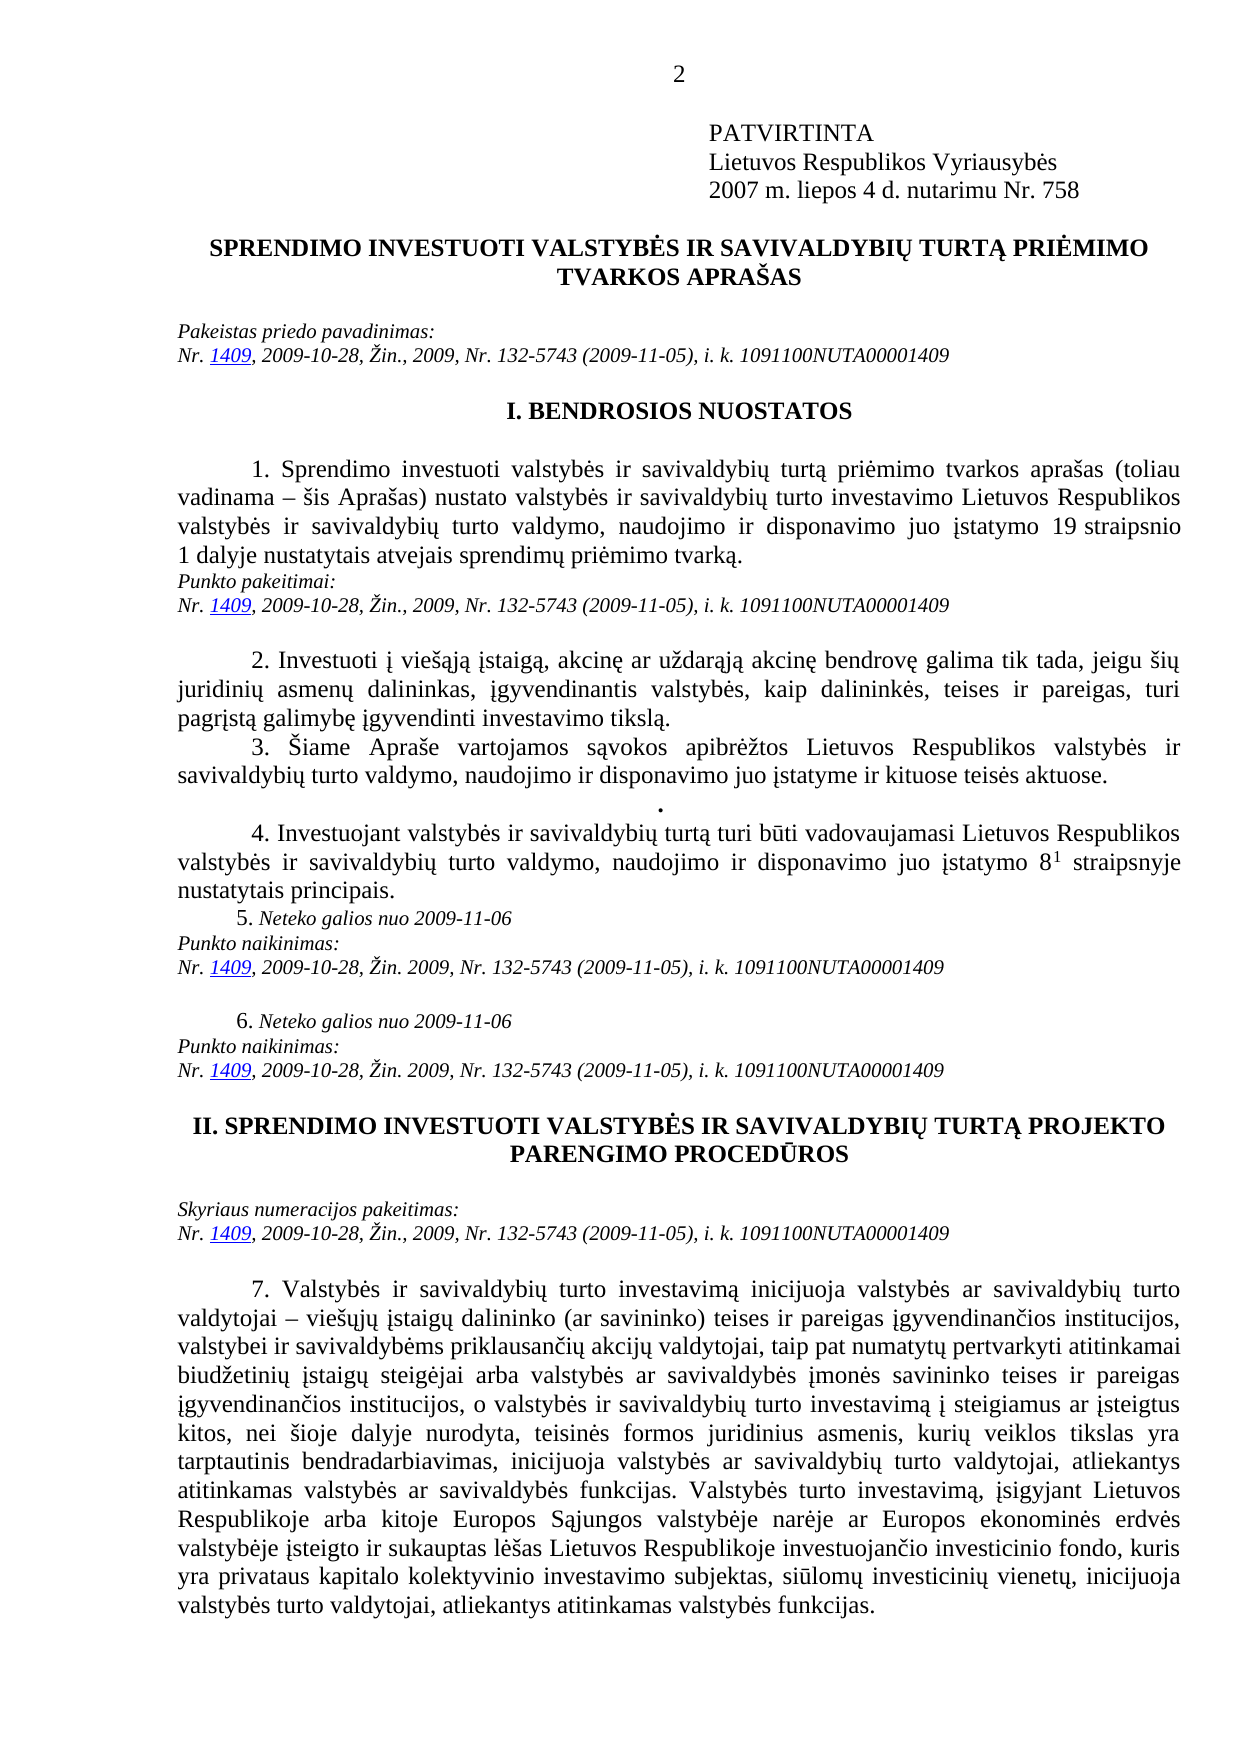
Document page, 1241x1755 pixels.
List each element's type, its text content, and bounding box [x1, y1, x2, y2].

text Nr. 1409, 2009-10-28, Žin., 2009, Nr. 132-5743 (2009-11-05), i. k. 1091100NUTA00001409 [177, 1221, 1181, 1245]
text 4. Investuojant valstybės ir savivaldybių turtą turi būti vadovaujamasi Lietuvos Respublikos valstybės ir savivaldybių turto valdymo, naudojimo ir disponavimo juo įstatymo 81 straipsnyje nustatytais principais. [177, 818, 1181, 904]
text Nr. 1409, 2009-10-28, Žin. 2009, Nr. 132-5743 (2009-11-05), i. k. 1091100NUTA00001409 [177, 955, 1181, 979]
text 1. Sprendimo investuoti valstybės ir savivaldybių turtą priėmimo tvarkos aprašas (toliau vadinama – šis Aprašas) nustato valstybės ir savivaldybių turto investavimo Lietuvos Respublikos valstybės ir savivaldybių turto valdymo, naudojimo ir disponavimo juo įstatymo 19 straipsnio 1 dalyje nustatytais atvejais sprendimų priėmimo tvarką. [177, 454, 1181, 569]
text 7. Valstybės ir savivaldybių turto investavimą inicijuoja valstybės ar savivaldybių turto valdytojai – viešųjų įstaigų dalininko (ar savininko) teises ir pareigas įgyvendinančios institucijos, valstybei ir savivaldybėms priklausančių akcijų valdytojai, taip pat numatytų pertvarkyti atitinkamai biudžetinių įstaigų steigėjai arba valstybės ar savivaldybės įmonės savininko teises ir pareigas įgyvendinančios institucijos, o valstybės ir savivaldybių turto investavimą į steigiamus ar įsteigtus kitos, nei šioje dalyje nurodyta, teisinės formos juridinius asmenis, kurių veiklos tikslas yra tarptautinis bendradarbiavimas, inicijuoja valstybės ar savivaldybių turto valdytojai, atliekantys atitinkamas valstybės ar savivaldybės funkcijas. Valstybės turto investavimą, įsigyjant Lietuvos Respublikoje arba kitoje Europos Sąjungos valstybėje narėje ar Europos ekonominės erdvės valstybėje įsteigto ir sukauptas lėšas Lietuvos Respublikoje investuojančio investicinio fondo, kuris yra privataus kapitalo kolektyvinio investavimo subjektas, siūlomų investicinių vienetų, inicijuoja valstybės turto valdytojai, atliekantys atitinkamas valstybės funkcijas. [177, 1274, 1181, 1619]
text SPRENDIMO INVESTUOTI VALSTYBĖS IR SAVIVALDYBIŲ TURTĄ PRIĖMIMO TVARKOS APRAŠAS [177, 233, 1181, 291]
text 2007 m. liepos 4 d. nutarimu Nr. 758 [177, 176, 1181, 204]
text Lietuvos Respublikos Vyriausybės [177, 147, 1181, 176]
text Punkto naikinimas: [177, 1034, 1181, 1058]
text Pakeistas priedo pavadinimas: [177, 319, 1181, 343]
text I. BENDROSIOS NUOSTATOS [177, 396, 1181, 425]
text II. SPRENDIMO INVESTUOTI VALSTYBĖS IR SAVIVALDYBIŲ TURTĄ PROJEKTO PARENGIMO PROCEDŪROS [177, 1111, 1181, 1168]
text 3. Šiame Apraše vartojamos sąvokos apibrėžtos Lietuvos Respublikos valstybės ir savivaldybių turto valdymo, naudojimo ir disponavimo juo įstatyme ir kituose teisės aktuose. [177, 732, 1181, 789]
text Punkto naikinimas: [177, 931, 1181, 955]
text Nr. 1409, 2009-10-28, Žin., 2009, Nr. 132-5743 (2009-11-05), i. k. 1091100NUTA00001409 [177, 593, 1181, 617]
text 2. Investuoti į viešąją įstaigą, akcinę ar uždarąją akcinę bendrovę galima tik tada, jeigu šių juridinių asmenų dalininkas, įgyvendinantis valstybės, kaip dalininkės, teises ir pareigas, turi pagrįstą galimybę įgyvendinti investavimo tikslą. [177, 646, 1181, 732]
text 6. Neteko galios nuo 2009-11-06 [177, 1008, 1181, 1034]
text Punkto pakeitimai: [177, 569, 1181, 593]
text Nr. 1409, 2009-10-28, Žin., 2009, Nr. 132-5743 (2009-11-05), i. k. 1091100NUTA00001409 [177, 343, 1181, 367]
text PATVIRTINTA [709, 118, 1181, 147]
text Nr. 1409, 2009-10-28, Žin. 2009, Nr. 132-5743 (2009-11-05), i. k. 1091100NUTA00001409 [177, 1058, 1181, 1082]
text . [177, 789, 1181, 818]
text 5. Neteko galios nuo 2009-11-06 [177, 904, 1181, 931]
text Skyriaus numeracijos pakeitimas: [177, 1197, 1181, 1221]
